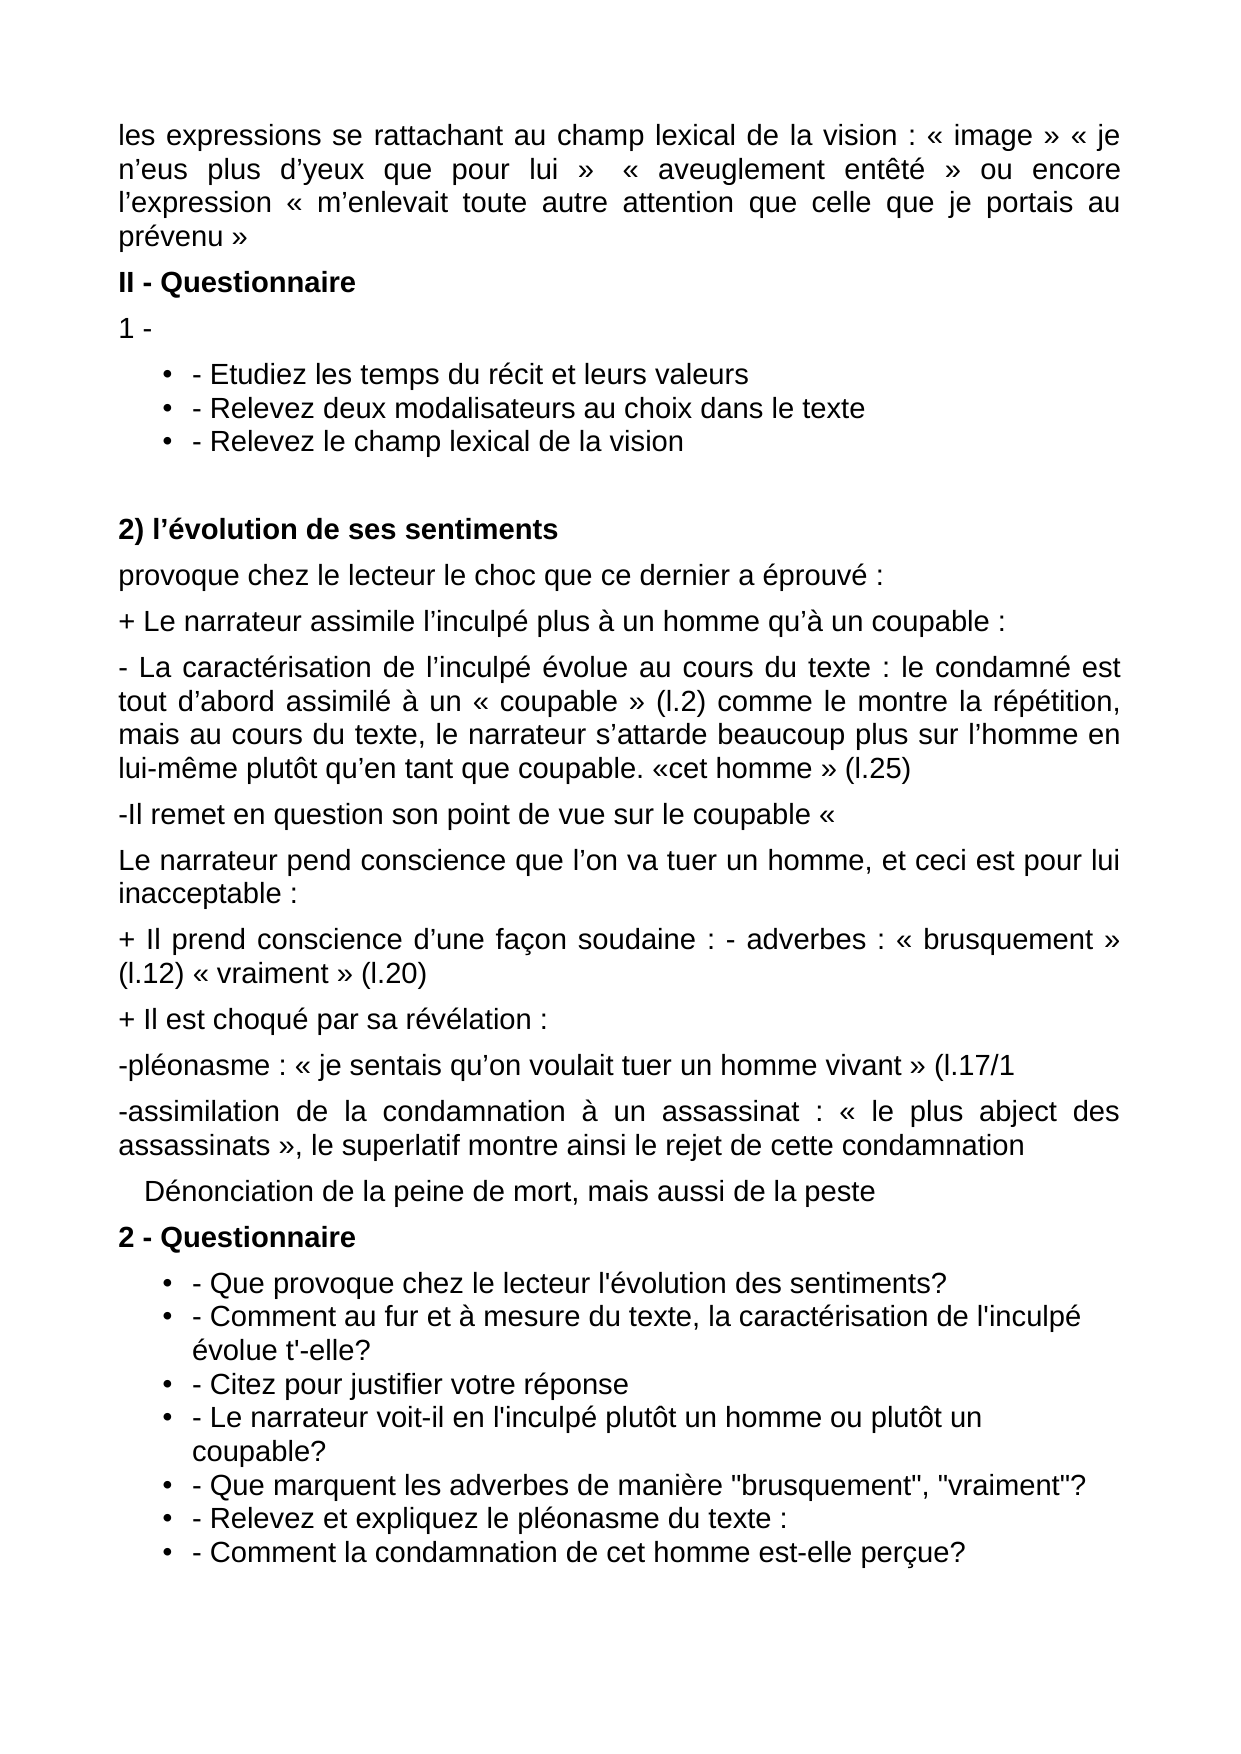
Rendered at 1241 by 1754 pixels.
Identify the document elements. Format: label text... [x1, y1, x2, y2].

text provoque chez le lecteur le choc que ce dernier a éprouvé : [118, 558, 1122, 591]
list - Comment au fur et à mesure du texte, la caractérisation de l'inculpé évolue t'-elle? [162, 1299, 1122, 1367]
text - La caractérisation de l’inculpé évolue au cours du texte : le condamné est tout d’abord assimilé à un « coupable » (l.2) comme le montre la répétition, mais au cours du texte, le narrateur s’attarde beaucoup plus sur l’homme en lui-même plutôt qu’en tant que coupable. «cet homme » (l.25) [118, 650, 1122, 784]
list - Relevez deux modalisateurs au choix dans le texte [162, 391, 1122, 424]
text + Le narrateur assimile l’inculpé plus à un homme qu’à un coupable : [118, 604, 1122, 637]
text 2) l’évolution de ses sentiments [118, 512, 1122, 545]
list - Le narrateur voit-il en l'inculpé plutôt un homme ou plutôt un coupable? [162, 1400, 1122, 1468]
text les expressions se rattachant au champ lexical de la vision : « image » « je n’eus plus d’yeux que pour lui » « aveuglement entêté » ou encore l’expression « m’enlevait toute autre attention que celle que je portais au prévenu » [118, 118, 1122, 252]
text + Il est choqué par sa révélation : [118, 1002, 1122, 1035]
text -assimilation de la condamnation à un assassinat : « le plus abject des assassinats », le superlatif montre ainsi le rejet de cette condamnation [118, 1094, 1122, 1161]
text -pléonasme : « je sentais qu’on voulait tuer un homme vivant » (l.17/1 [118, 1048, 1122, 1081]
text Le narrateur pend conscience que l’on va tuer un homme, et ceci est pour lui inacceptable : [118, 843, 1122, 910]
list - Que provoque chez le lecteur l'évolution des sentiments? [162, 1266, 1122, 1299]
text II - Questionnaire [118, 265, 1122, 298]
text -Il remet en question son point de vue sur le coupable « [118, 797, 1122, 830]
list - Etudiez les temps du récit et leurs valeurs [162, 357, 1122, 391]
text 1 - [118, 311, 1122, 344]
text 2 - Questionnaire [118, 1219, 1122, 1253]
text + Il prend conscience d’une façon soudaine : - adverbes : « brusquement » (l.12) « vraiment » (l.20) [118, 922, 1122, 989]
text  Dénonciation de la peine de mort, mais aussi de la peste [118, 1173, 1122, 1207]
list - Que marquent les adverbes de manière "brusquement", "vraiment"? [162, 1468, 1122, 1501]
list - Relevez le champ lexical de la vision [162, 424, 1122, 458]
list - Relevez et expliquez le pléonasme du texte : [162, 1501, 1122, 1535]
list - Comment la condamnation de cet homme est-elle perçue? [162, 1535, 1122, 1569]
list - Citez pour justifier votre réponse [162, 1367, 1122, 1400]
